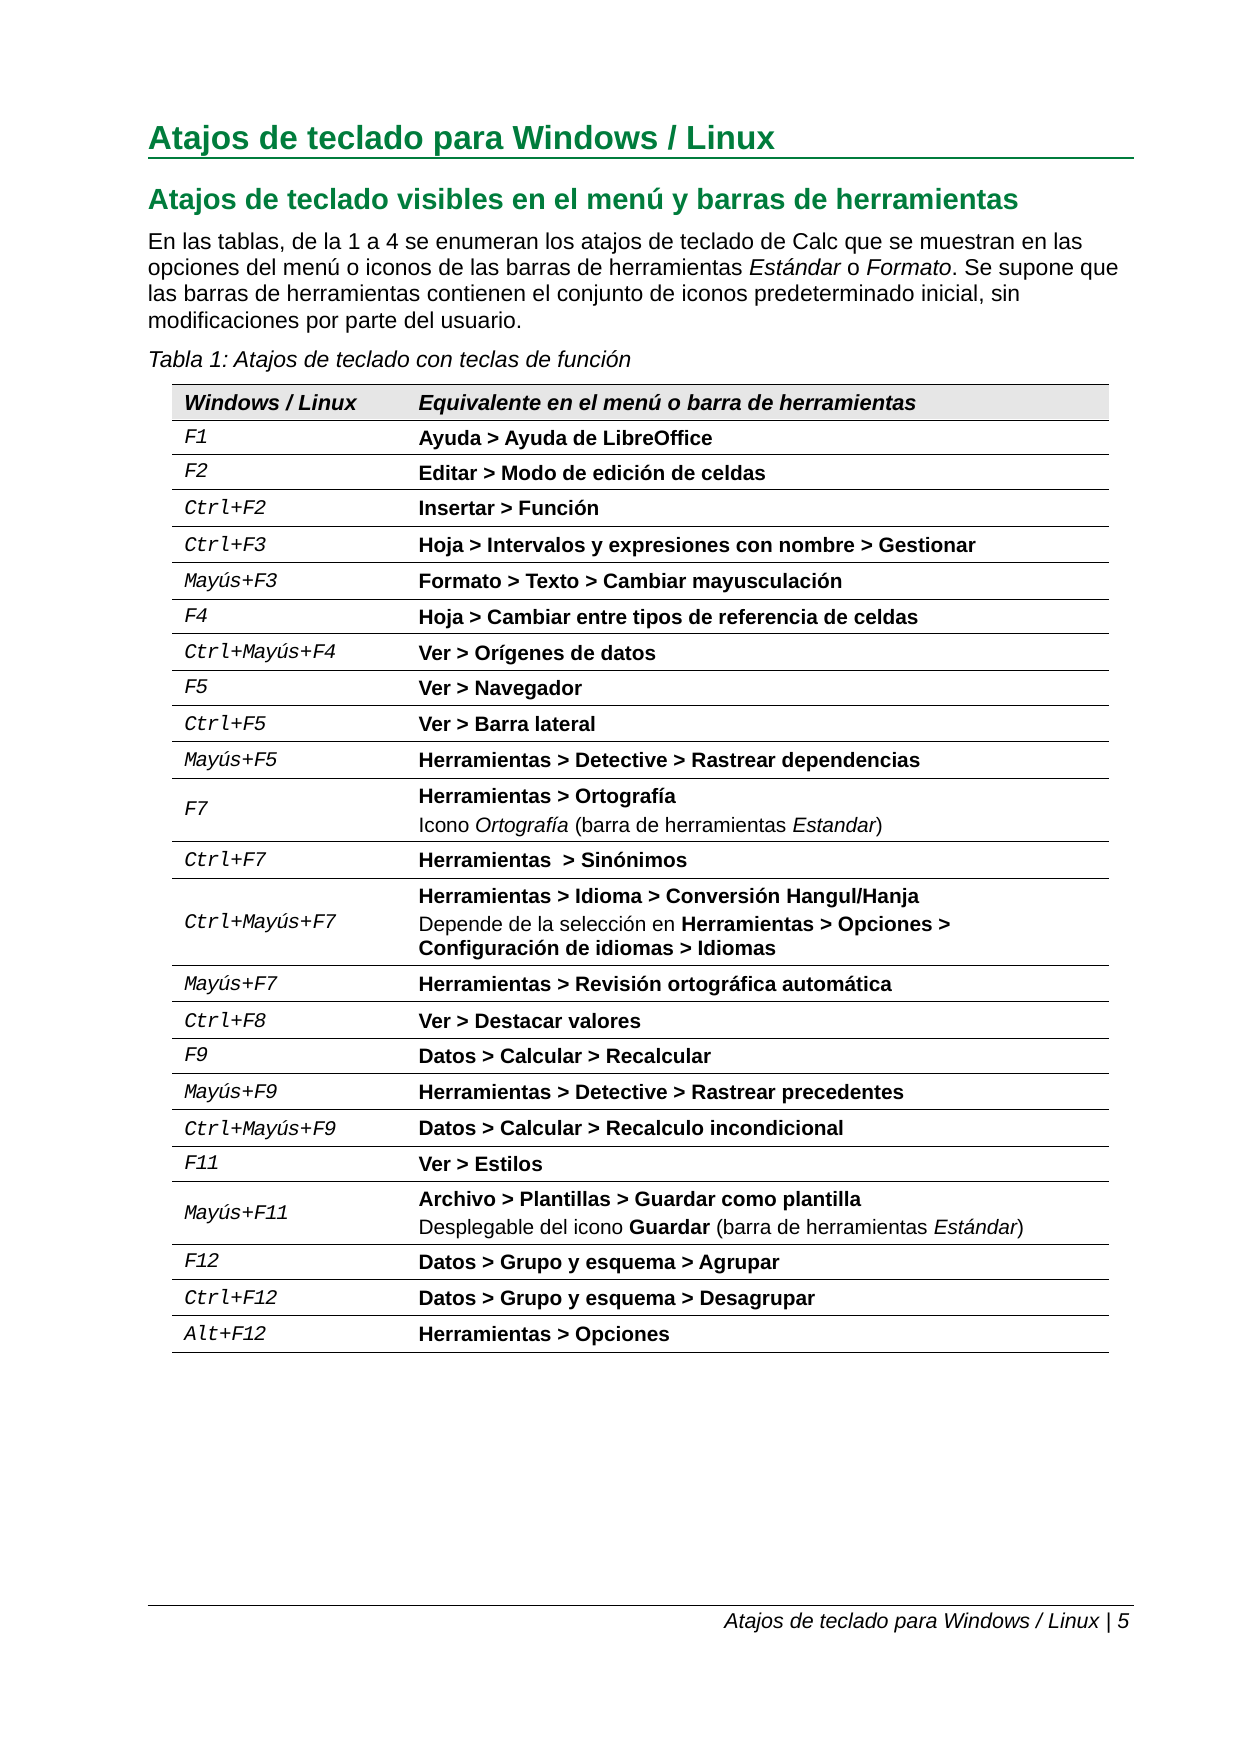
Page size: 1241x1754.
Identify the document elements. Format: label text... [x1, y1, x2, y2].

table_cell Ver > Estilos [406, 1147, 1109, 1181]
table_cell Ver > Barra lateral [406, 706, 1109, 741]
table_cell Datos > Calcular > Recalculo incondicional [406, 1110, 1109, 1146]
table_cell Herramientas > Detective > Rastrear precedentes [406, 1074, 1109, 1109]
table_cell F11 [172, 1147, 406, 1181]
table_cell Ctrl+F2 [172, 490, 406, 526]
table_cell Herramientas > Sinónimos [406, 842, 1109, 878]
table_cell Ctrl+Mayús+F7 [172, 879, 406, 965]
text Tabla 1: Atajos de teclado con teclas de función [148, 346, 1134, 372]
table_cell Herramientas > Idioma > Conversión Hangul/Hanja Depende de la selección en Herramientas > Opciones > Configuración de idiomas > Idiomas [406, 879, 1109, 965]
table_cell F7 [172, 779, 406, 841]
table_cell Ctrl+Mayús+F4 [172, 634, 406, 670]
table_header Windows / Linux [172, 385, 406, 419]
table_cell F1 [172, 421, 406, 454]
table_cell Alt+F12 [172, 1316, 406, 1352]
table_header Equivalente en el menú o barra de herramientas [406, 385, 1109, 419]
table_cell Editar > Modo de edición de celdas [406, 455, 1109, 489]
table_cell Datos > Calcular > Recalcular [406, 1039, 1109, 1073]
table_cell Mayús+F9 [172, 1074, 406, 1109]
table_cell Ver > Destacar valores [406, 1002, 1109, 1038]
table_cell Datos > Grupo y esquema > Desagrupar [406, 1280, 1109, 1315]
table_cell Ayuda > Ayuda de LibreOffice [406, 421, 1109, 454]
table_cell Ctrl+F7 [172, 842, 406, 878]
subtitle Atajos de teclado visibles en el menú y barras de herramientas [148, 182, 1134, 216]
table_cell Ctrl+F8 [172, 1002, 406, 1038]
text En las tablas, de la 1 a 4 se enumeran los atajos de teclado de Calc que se muestran en las opciones del menú o iconos de las barras de herramientas Estándar o Formato. Se supone que las barras de herramientas contienen el conjunto de iconos predeterminado inicial, sin modificaciones por parte del usuario. [148, 228, 1134, 333]
table_cell Mayús+F11 [172, 1182, 406, 1244]
table_cell Archivo > Plantillas > Guardar como plantilla Desplegable del icono Guardar (barra de herramientas Estándar) [406, 1182, 1109, 1244]
table_cell Ver > Orígenes de datos [406, 634, 1109, 670]
table_cell Mayús+F3 [172, 563, 406, 599]
table_cell Formato > Texto > Cambiar mayusculación [406, 563, 1109, 599]
table_cell Mayús+F5 [172, 742, 406, 778]
table_cell Hoja > Intervalos y expresiones con nombre > Gestionar [406, 527, 1109, 562]
table_cell Hoja > Cambiar entre tipos de referencia de celdas [406, 600, 1109, 633]
subtitle Atajos de teclado para Windows / Linux [148, 118, 1134, 157]
table_cell Herramientas > Ortografía Icono Ortografía (barra de herramientas Estandar) [406, 779, 1109, 841]
table_cell Mayús+F7 [172, 966, 406, 1001]
table_cell Ver > Navegador [406, 671, 1109, 704]
table_cell F5 [172, 671, 406, 704]
table_cell Ctrl+F3 [172, 527, 406, 562]
table_cell F4 [172, 600, 406, 633]
table_cell Ctrl+F5 [172, 706, 406, 741]
table_cell Datos > Grupo y esquema > Agrupar [406, 1245, 1109, 1278]
table_cell F2 [172, 455, 406, 489]
table_cell Ctrl+Mayús+F9 [172, 1110, 406, 1146]
table_cell Herramientas > Detective > Rastrear dependencias [406, 742, 1109, 778]
table_cell Herramientas > Revisión ortográfica automática [406, 966, 1109, 1001]
table_cell Ctrl+F12 [172, 1280, 406, 1315]
table_cell Insertar > Función [406, 490, 1109, 526]
table_cell F12 [172, 1245, 406, 1278]
table_cell F9 [172, 1039, 406, 1073]
table_cell Herramientas > Opciones [406, 1316, 1109, 1352]
